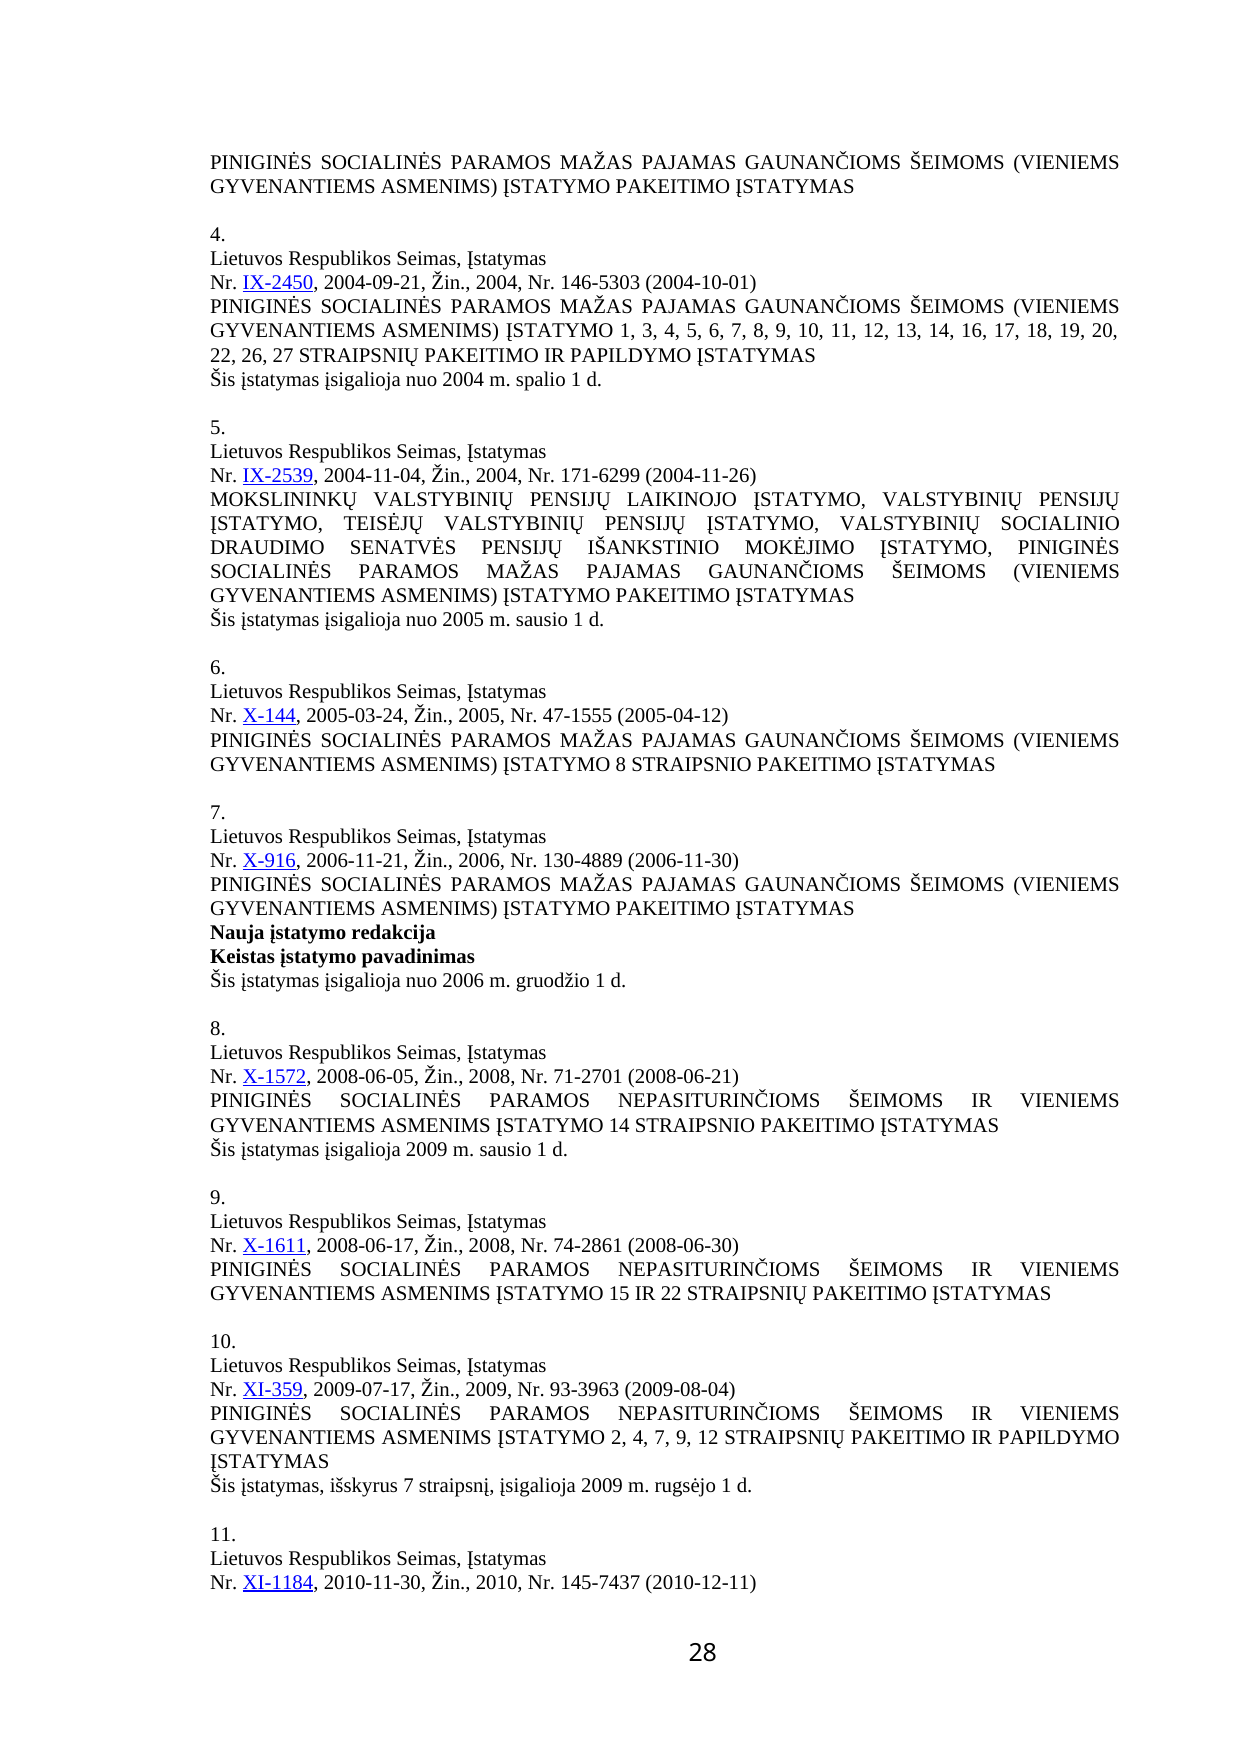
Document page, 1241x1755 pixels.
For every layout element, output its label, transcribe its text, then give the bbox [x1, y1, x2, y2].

text 5. [210, 415, 1120, 439]
text 10. [210, 1329, 1120, 1353]
text PINIGINĖS SOCIALINĖS PARAMOS NEPASITURINČIOMS ŠEIMOMS IR VIENIEMS GYVENANTIEMS ASMENIMS ĮSTATYMO 2, 4, 7, 9, 12 STRAIPSNIŲ PAKEITIMO IR PAPILDYMO ĮSTATYMAS [210, 1401, 1120, 1473]
text Lietuvos Respublikos Seimas, Įstatymas [210, 824, 1120, 848]
text Nr. IX-2539, 2004-11-04, Žin., 2004, Nr. 171-6299 (2004-11-26) [210, 463, 1120, 487]
text Šis įstatymas įsigalioja nuo 2006 m. gruodžio 1 d. [210, 968, 1120, 992]
text Nr. X-1572, 2008-06-05, Žin., 2008, Nr. 71-2701 (2008-06-21) [210, 1064, 1120, 1088]
text Nr. IX-2450, 2004-09-21, Žin., 2004, Nr. 146-5303 (2004-10-01) [210, 270, 1120, 294]
text PINIGINĖS SOCIALINĖS PARAMOS NEPASITURINČIOMS ŠEIMOMS IR VIENIEMS GYVENANTIEMS ASMENIMS ĮSTATYMO 15 IR 22 STRAIPSNIŲ PAKEITIMO ĮSTATYMAS [210, 1257, 1120, 1305]
text PINIGINĖS SOCIALINĖS PARAMOS MAŽAS PAJAMAS GAUNANČIOMS ŠEIMOMS (VIENIEMS GYVENANTIEMS ASMENIMS) ĮSTATYMO 8 STRAIPSNIO PAKEITIMO ĮSTATYMAS [210, 727, 1120, 776]
text Lietuvos Respublikos Seimas, Įstatymas [210, 1209, 1120, 1233]
text 7. [210, 800, 1120, 824]
text Šis įstatymas įsigalioja 2009 m. sausio 1 d. [210, 1137, 1120, 1161]
text Nauja įstatymo redakcija [210, 920, 1120, 944]
text Lietuvos Respublikos Seimas, Įstatymas [210, 246, 1120, 270]
text PINIGINĖS SOCIALINĖS PARAMOS MAŽAS PAJAMAS GAUNANČIOMS ŠEIMOMS (VIENIEMS GYVENANTIEMS ASMENIMS) ĮSTATYMO PAKEITIMO ĮSTATYMAS [210, 150, 1120, 198]
text Lietuvos Respublikos Seimas, Įstatymas [210, 679, 1120, 703]
text Nr. X-144, 2005-03-24, Žin., 2005, Nr. 47-1555 (2005-04-12) [210, 703, 1120, 727]
text Lietuvos Respublikos Seimas, Įstatymas [210, 1546, 1120, 1570]
text PINIGINĖS SOCIALINĖS PARAMOS MAŽAS PAJAMAS GAUNANČIOMS ŠEIMOMS (VIENIEMS GYVENANTIEMS ASMENIMS) ĮSTATYMO PAKEITIMO ĮSTATYMAS [210, 872, 1120, 920]
text 6. [210, 655, 1120, 679]
text PINIGINĖS SOCIALINĖS PARAMOS NEPASITURINČIOMS ŠEIMOMS IR VIENIEMS GYVENANTIEMS ASMENIMS ĮSTATYMO 14 STRAIPSNIO PAKEITIMO ĮSTATYMAS [210, 1088, 1120, 1137]
text Nr. XI-359, 2009-07-17, Žin., 2009, Nr. 93-3963 (2009-08-04) [210, 1377, 1120, 1401]
text Lietuvos Respublikos Seimas, Įstatymas [210, 1040, 1120, 1064]
text Šis įstatymas įsigalioja nuo 2005 m. sausio 1 d. [210, 607, 1120, 631]
text Nr. X-1611, 2008-06-17, Žin., 2008, Nr. 74-2861 (2008-06-30) [210, 1233, 1120, 1257]
text Nr. XI-1184, 2010-11-30, Žin., 2010, Nr. 145-7437 (2010-12-11) [210, 1570, 1120, 1594]
text 11. [210, 1522, 1120, 1546]
text Nr. X-916, 2006-11-21, Žin., 2006, Nr. 130-4889 (2006-11-30) [210, 848, 1120, 872]
text 9. [210, 1185, 1120, 1209]
text MOKSLININKŲ VALSTYBINIŲ PENSIJŲ LAIKINOJO ĮSTATYMO, VALSTYBINIŲ PENSIJŲ ĮSTATYMO, TEISĖJŲ VALSTYBINIŲ PENSIJŲ ĮSTATYMO, VALSTYBINIŲ SOCIALINIO DRAUDIMO SENATVĖS PENSIJŲ IŠANKSTINIO MOKĖJIMO ĮSTATYMO, PINIGINĖS SOCIALINĖS PARAMOS MAŽAS PAJAMAS GAUNANČIOMS ŠEIMOMS (VIENIEMS GYVENANTIEMS ASMENIMS) ĮSTATYMO PAKEITIMO ĮSTATYMAS [210, 487, 1120, 607]
text Šis įstatymas, išskyrus 7 straipsnį, įsigalioja 2009 m. rugsėjo 1 d. [210, 1473, 1120, 1497]
text 8. [210, 1016, 1120, 1040]
text Keistas įstatymo pavadinimas [210, 944, 1120, 968]
text PINIGINĖS SOCIALINĖS PARAMOS MAŽAS PAJAMAS GAUNANČIOMS ŠEIMOMS (VIENIEMS GYVENANTIEMS ASMENIMS) ĮSTATYMO 1, 3, 4, 5, 6, 7, 8, 9, 10, 11, 12, 13, 14, 16, 17, 18, 19, 20, 22, 26, 27 STRAIPSNIŲ PAKEITIMO IR PAPILDYMO ĮSTATYMAS [210, 294, 1120, 367]
text Lietuvos Respublikos Seimas, Įstatymas [210, 1353, 1120, 1377]
text Lietuvos Respublikos Seimas, Įstatymas [210, 439, 1120, 463]
text Šis įstatymas įsigalioja nuo 2004 m. spalio 1 d. [210, 367, 1120, 391]
text 4. [210, 222, 1120, 246]
